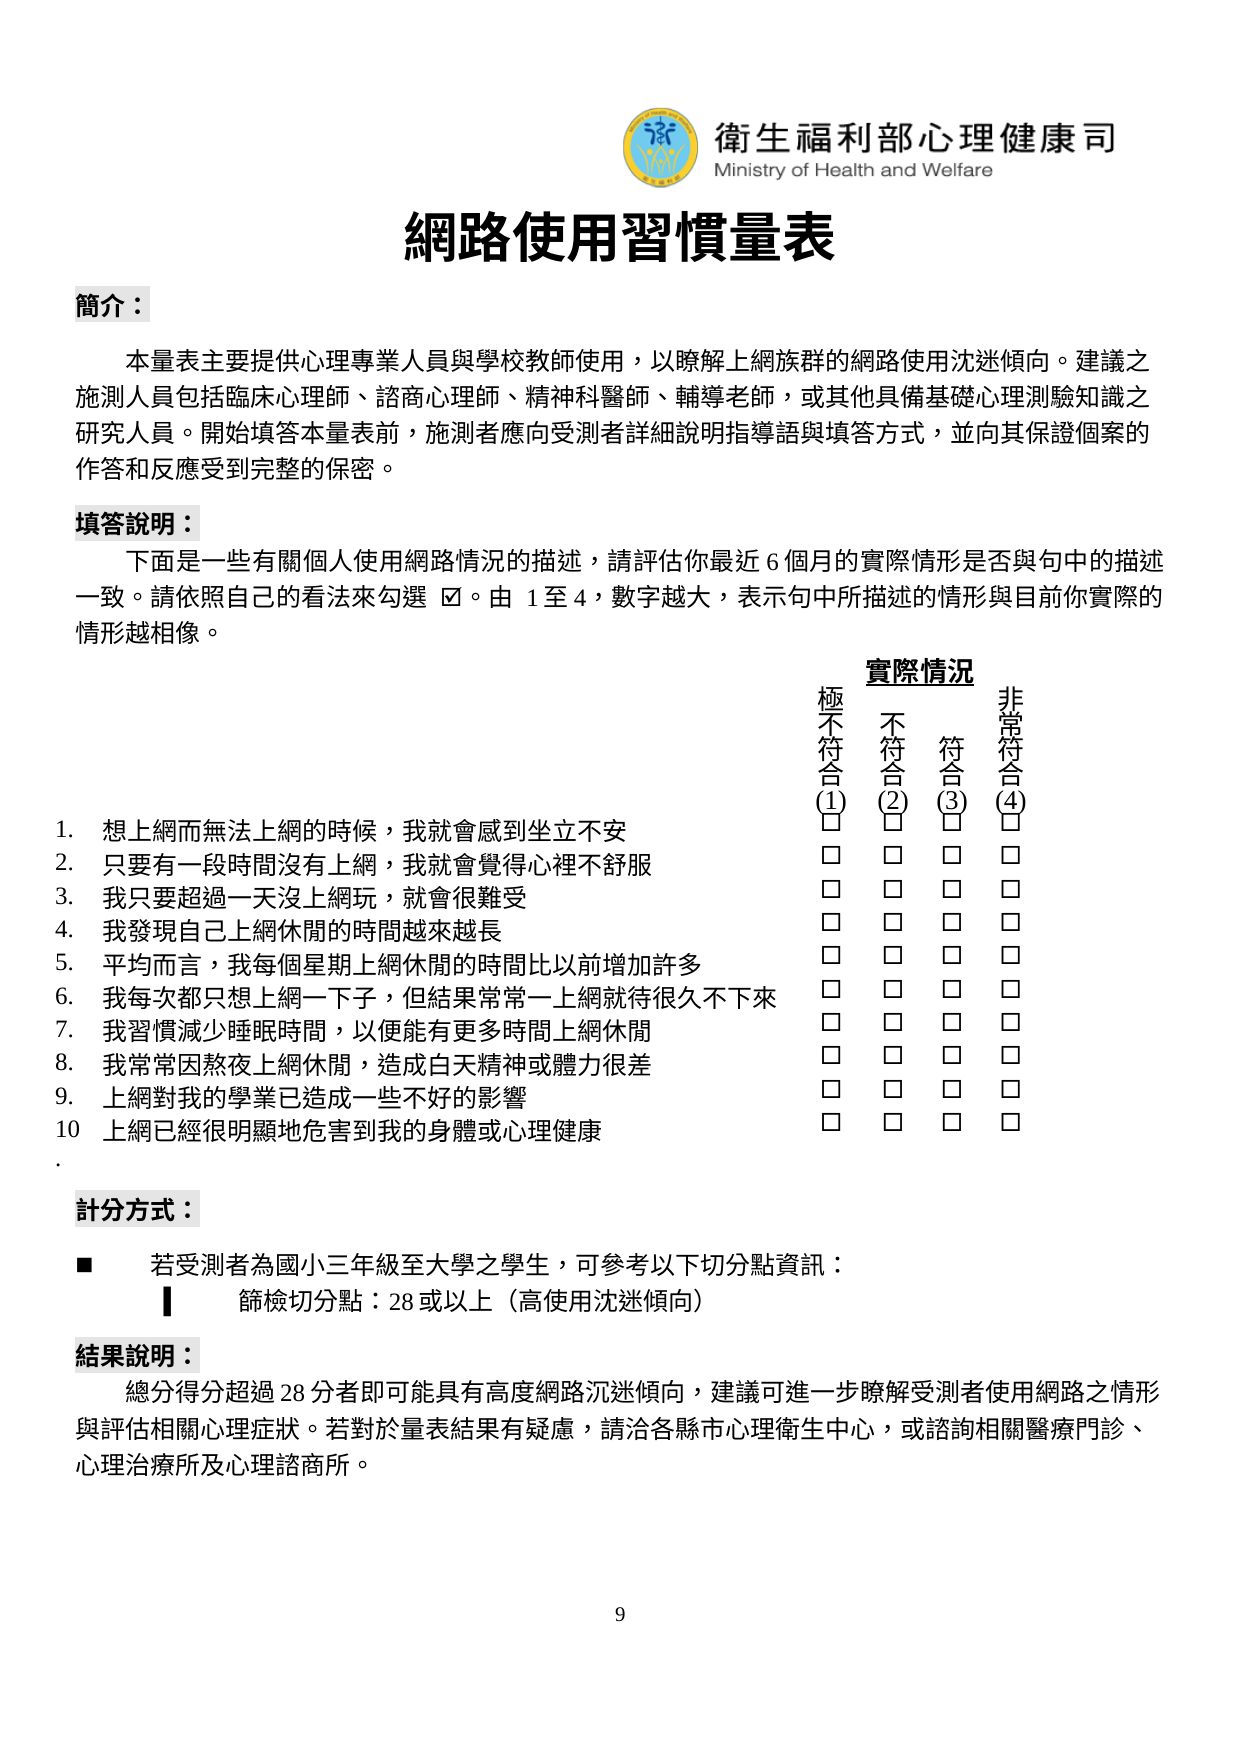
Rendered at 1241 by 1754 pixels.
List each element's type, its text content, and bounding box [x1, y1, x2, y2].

table_cell 只要有一段時間沒有上網，我就會覺得心裡不舒服 [91, 848, 799, 881]
text 下面是一些有關個人使用網路情況的描述，請評估你最近6個月的實際情形是否與句中的描述一致。請依照自己的看法來勾選 。由 1至4，數字越大，表示句中所描述的情形與目前你實際的情形越相像。 [75, 541, 1165, 650]
table_cell  [863, 948, 923, 981]
table_cell  [863, 914, 923, 947]
text 簡介： [75, 286, 1165, 322]
table_cell 符合 (3) [923, 689, 981, 814]
table_cell  [799, 1048, 863, 1081]
table_cell  [799, 1014, 863, 1047]
table_cell  [923, 1048, 981, 1081]
table_cell  [863, 881, 923, 914]
table_cell  [981, 1014, 1040, 1047]
table_cell  [863, 814, 923, 847]
text 網路使用習慣量表 [75, 217, 1165, 267]
table_cell  [863, 1014, 923, 1047]
table_cell  [981, 848, 1040, 881]
table_cell [44, 689, 91, 814]
table_cell  [863, 1081, 923, 1114]
table_cell  [981, 981, 1040, 1014]
table_cell 上網已經很明顯地危害到我的身體或心理健康 [91, 1114, 799, 1172]
table_cell  [981, 1114, 1040, 1172]
table_cell  [981, 1048, 1040, 1081]
table_cell  [799, 948, 863, 981]
table_cell 不符合 (2) [863, 689, 923, 814]
table_cell [44, 814, 91, 847]
table_cell 非常符合 (4) [981, 689, 1040, 814]
text 結果說明： [75, 1337, 1165, 1373]
table_cell  [863, 981, 923, 1014]
table_cell [44, 1081, 91, 1114]
table_cell 我常常因熬夜上網休閒，造成白天精神或體力很差 [91, 1048, 799, 1081]
text 本量表主要提供心理專業人員與學校教師使用，以瞭解上網族群的網路使用沈迷傾向。建議之施測人員包括臨床心理師、諮商心理師、精神科醫師、輔導老師，或其他具備基礎心理測驗知識之研究人員。開始填答本量表前，施測者應向受測者詳細說明指導語與填答方式，並向其保證個案的作答和反應受到完整的保密。 [75, 341, 1165, 486]
table_cell  [923, 981, 981, 1014]
table_cell  [923, 848, 981, 881]
text 填答說明： [75, 505, 1165, 541]
table_cell  [863, 1114, 923, 1172]
table_cell  [923, 1114, 981, 1172]
table_cell  [981, 814, 1040, 847]
table_header [91, 650, 799, 689]
table_cell  [799, 848, 863, 881]
table_cell  [923, 948, 981, 981]
table_cell [44, 1014, 91, 1047]
table_cell 平均而言，我每個星期上網休閒的時間比以前增加許多 [91, 948, 799, 981]
text 總分得分超過28分者即可能具有高度網路沉迷傾向，建議可進一步瞭解受測者使用網路之情形與評估相關心理症狀。若對於量表結果有疑慮，請洽各縣市心理衛生中心，或諮詢相關醫療門診、心理治療所及心理諮商所。 [75, 1373, 1165, 1482]
table_cell [44, 981, 91, 1014]
list 若受測者為國小三年級至大學之學生，可參考以下切分點資訊： [75, 1245, 1165, 1282]
table_cell  [799, 881, 863, 914]
table_cell  [863, 1048, 923, 1081]
table_cell  [923, 914, 981, 947]
table_cell [44, 914, 91, 947]
table_cell  [923, 881, 981, 914]
table_cell  [981, 914, 1040, 947]
table_cell [44, 848, 91, 881]
table_cell  [923, 814, 981, 847]
table_cell  [981, 1081, 1040, 1114]
table_cell  [981, 881, 1040, 914]
table_cell  [799, 814, 863, 847]
table_cell  [863, 848, 923, 881]
table_cell 我每次都只想上網一下子，但結果常常一上網就待很久不下來 [91, 981, 799, 1014]
table_cell  [923, 1081, 981, 1114]
table_cell  [799, 1114, 863, 1172]
table_header [44, 650, 91, 689]
text 計分方式： [75, 1190, 1165, 1227]
table_cell  [799, 981, 863, 1014]
table_cell 想上網而無法上網的時候，我就會感到坐立不安 [91, 814, 799, 847]
list 篩檢切分點：28或以上（高使用沈迷傾向） [164, 1282, 1165, 1318]
table_cell  [799, 1081, 863, 1114]
table_cell 我習慣減少睡眠時間，以便能有更多時間上網休閒 [91, 1014, 799, 1047]
table_cell 我發現自己上網休閒的時間越來越長 [91, 914, 799, 947]
table_cell 上網對我的學業已造成一些不好的影響 [91, 1081, 799, 1114]
table_cell 極不符合 (1) [799, 689, 863, 814]
table_cell 我只要超過一天沒上網玩，就會很難受 [91, 881, 799, 914]
table_cell [44, 1048, 91, 1081]
table_header 實際情況 [799, 650, 1040, 689]
table_cell  [799, 914, 863, 947]
table_cell [44, 948, 91, 981]
table_cell  [981, 948, 1040, 981]
table_cell [44, 1114, 91, 1172]
table_cell [44, 881, 91, 914]
table_cell [91, 689, 799, 814]
table_cell  [923, 1014, 981, 1047]
